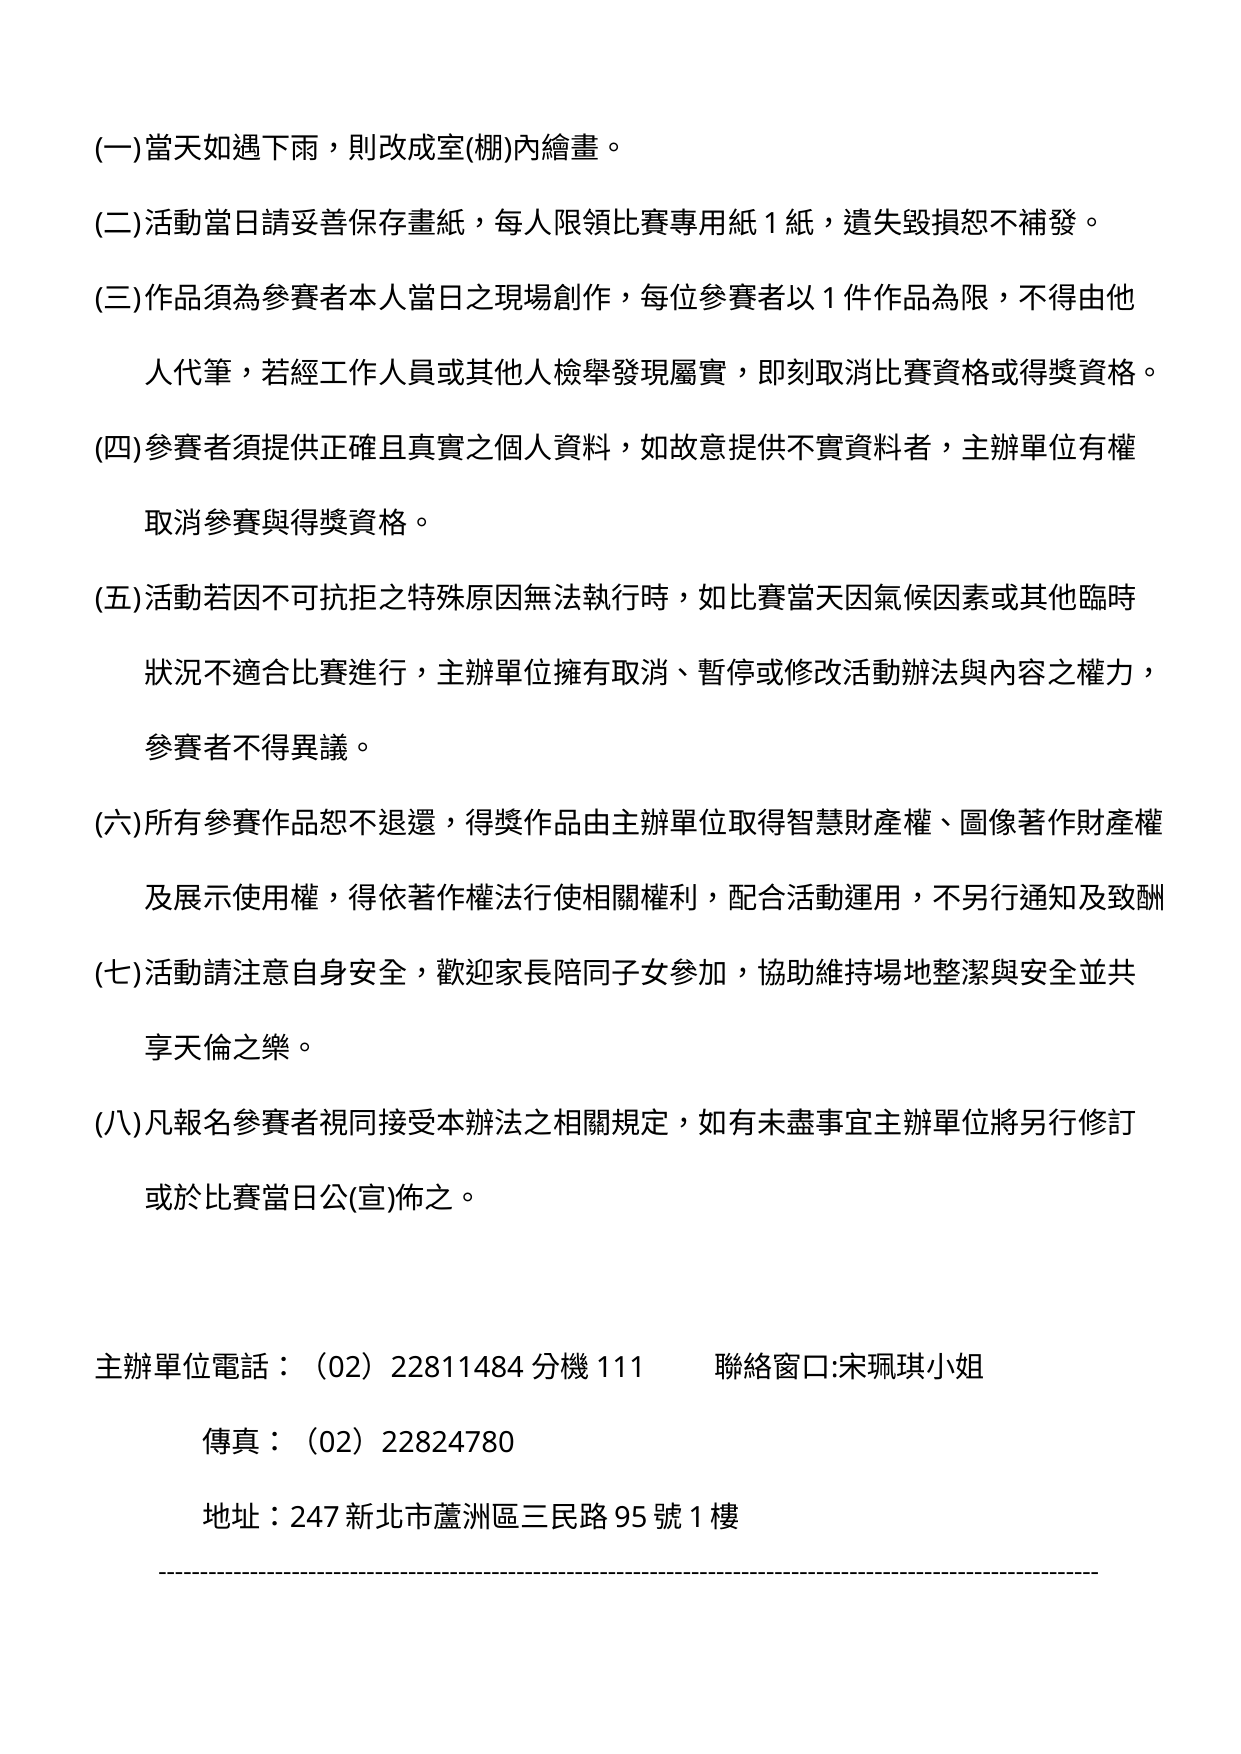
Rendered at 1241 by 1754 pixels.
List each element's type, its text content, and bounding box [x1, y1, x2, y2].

list 所有參賽作品恕不退還，得獎作品由主辦單位取得智慧財產權、圖像著作財產權及展示使用權，得依著作權法行使相關權利，配合活動運用，不另行通知及致酬。 [94, 783, 1163, 933]
text 地址：247新北市蘆洲區三民路95號1樓 [144, 1477, 1163, 1552]
list 作品須為參賽者本人當日之現場創作，每位參賽者以1件作品為限，不得由他人代筆，若經工作人員或其他人檢舉發現屬實，即刻取消比賽資格或得獎資格。 [94, 258, 1163, 408]
list 參賽者須提供正確且真實之個人資料，如故意提供不實資料者，主辦單位有權取消參賽與得獎資格。 [94, 408, 1163, 558]
list 當天如遇下雨，則改成室(棚)內繪畫。 [94, 108, 1163, 183]
text 傳真：（02）22824780 [144, 1402, 1163, 1477]
list 凡報名參賽者視同接受本辦法之相關規定，如有未盡事宜主辦單位將另行修訂或於比賽當日公(宣)佈之。 [94, 1083, 1163, 1233]
list 活動若因不可抗拒之特殊原因無法執行時，如比賽當天因氣候因素或其他臨時狀況不適合比賽進行，主辦單位擁有取消、暫停或修改活動辦法與內容之權力，參賽者不得異議。 [94, 558, 1163, 783]
text 主辦單位電話：（02）22811484 分機111 聯絡窗口:宋珮琪小姐 [94, 1327, 1163, 1402]
list 活動請注意自身安全，歡迎家長陪同子女參加，協助維持場地整潔與安全並共享天倫之樂。 [94, 933, 1163, 1083]
text ----------------------------------------------------------------------------------------------------------------- [94, 1552, 1163, 1589]
list 活動當日請妥善保存畫紙，每人限領比賽專用紙1紙，遺失毀損恕不補發。 [94, 183, 1163, 258]
